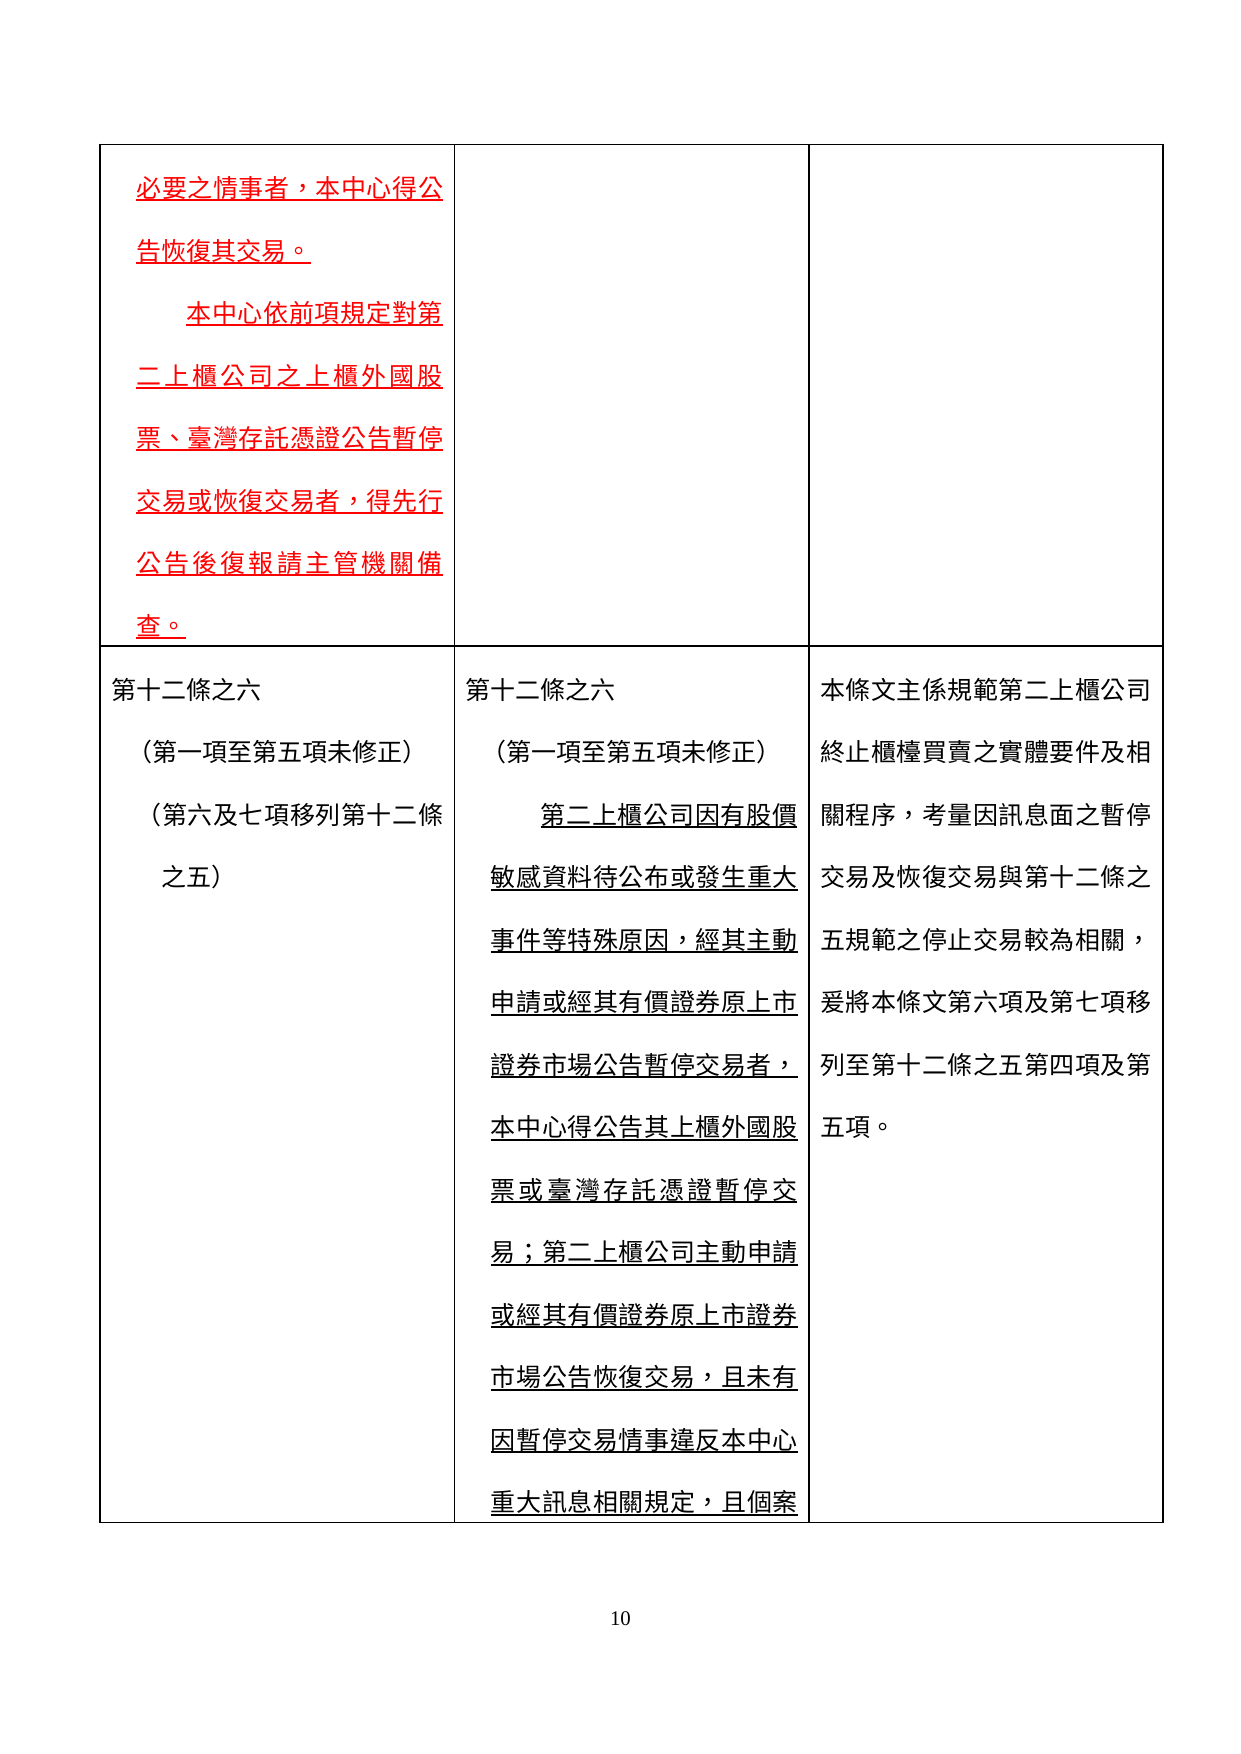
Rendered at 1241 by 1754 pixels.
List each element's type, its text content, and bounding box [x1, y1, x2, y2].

table_cell [810, 145, 1162, 645]
table_cell [455, 145, 808, 645]
table_cell 第十二條之六 （第一項至第五項未修正） 第二上櫃公司因有股價敏感資料待公布或發生重大事件等特殊原因，經其主動申請或經其有價證券原上市證券市場公告暫停交易者，本中心得公告其上櫃外國股票或臺灣存託憑證暫停交易；第二上櫃公司主動申請或經其有價證券原上市證券市場公告恢復交易，且未有因暫停交易情事違反本中心重大訊息相關規定，且個案 [455, 647, 808, 1522]
table_cell 第十二條之六 （第一項至第五項未修正） （第六及七項移列第十二條之五） [101, 647, 454, 1522]
table_cell 本條文主係規範第二上櫃公司終止櫃檯買賣之實體要件及相關程序，考量因訊息面之暫停交易及恢復交易與第十二條之五規範之停止交易較為相關，爰將本條文第六項及第七項移列至第十二條之五第四項及第五項。 [810, 647, 1162, 1522]
table_cell 必要之情事者，本中心得公告恢復其交易。 本中心依前項規定對第二上櫃公司之上櫃外國股票、臺灣存託憑證公告暫停交易或恢復交易者，得先行公告後復報請主管機關備查。 [101, 145, 454, 645]
